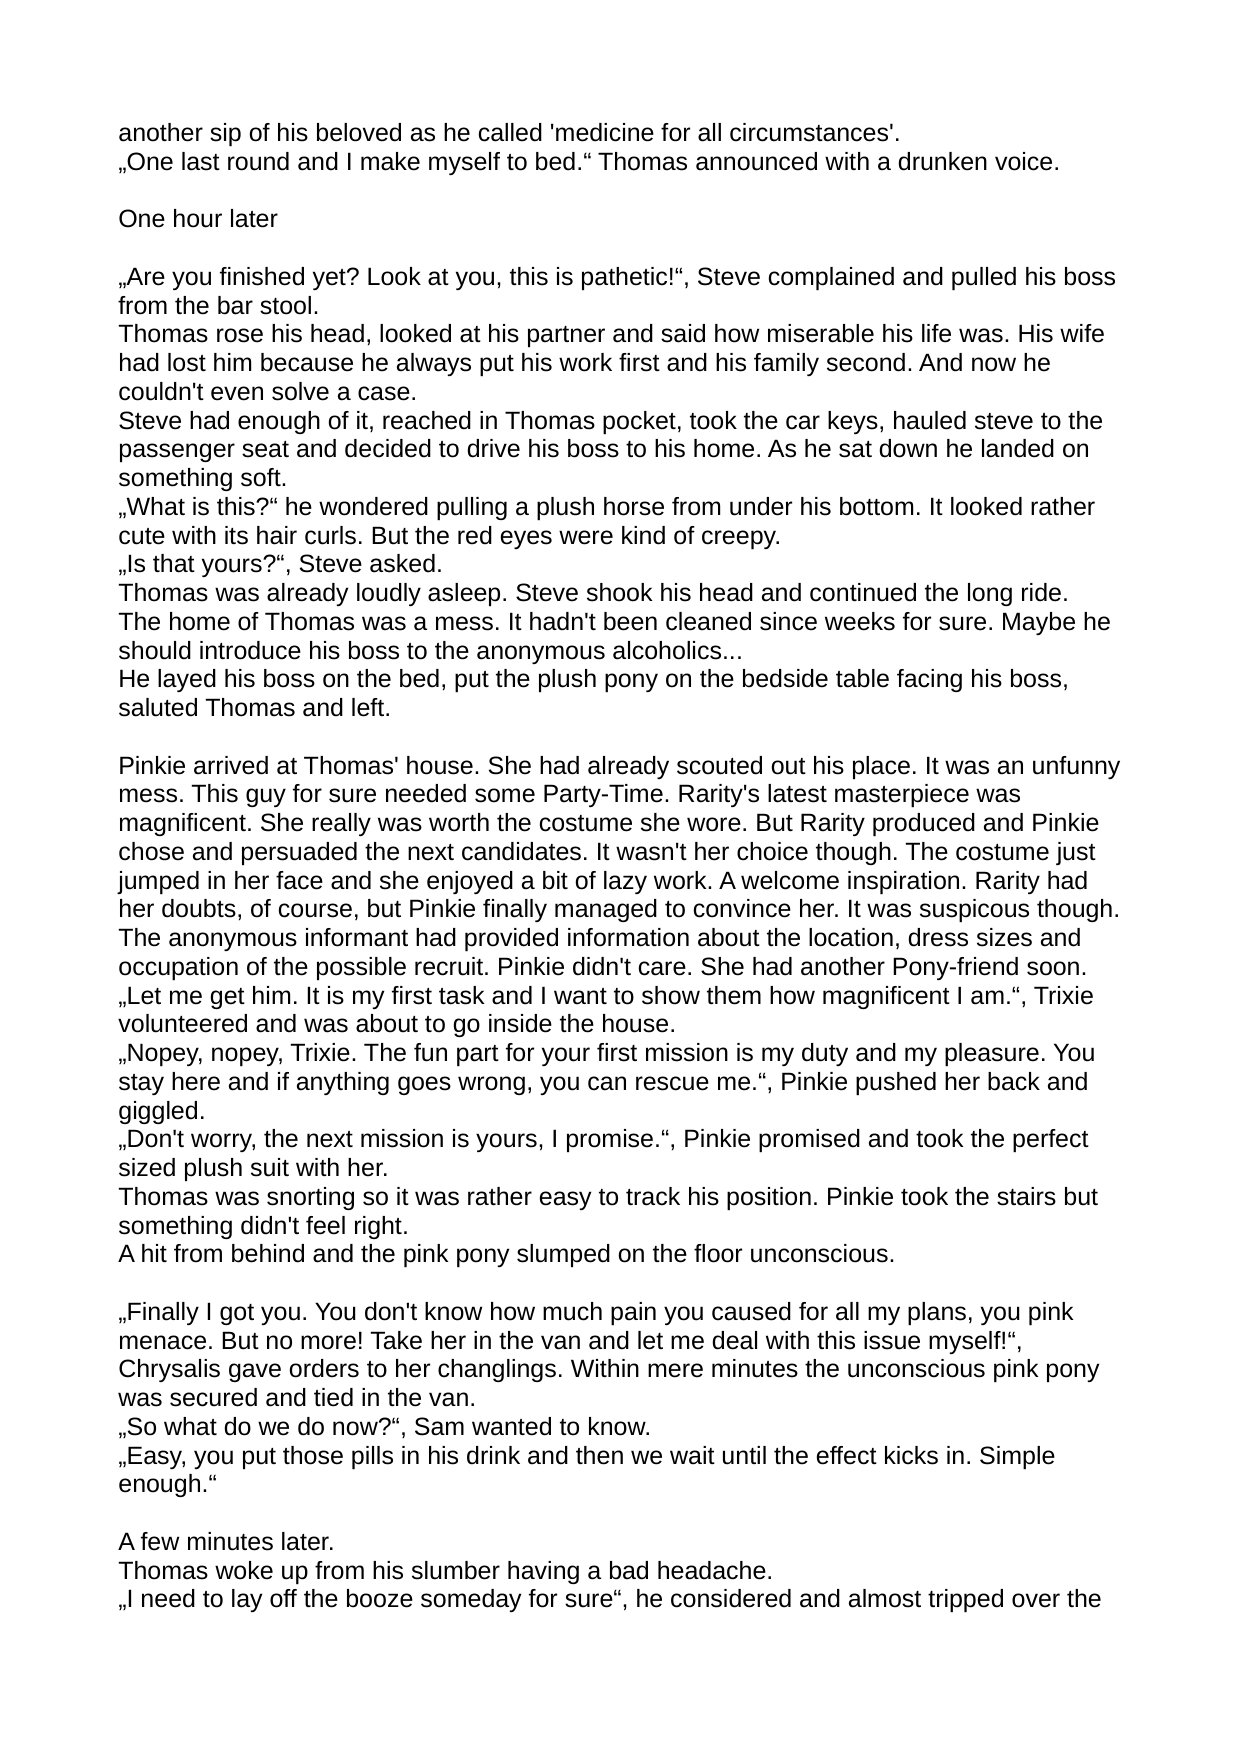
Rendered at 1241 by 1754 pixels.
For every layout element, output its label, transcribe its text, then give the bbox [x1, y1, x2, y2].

text A few minutes later. [118, 1527, 1122, 1556]
text Pinkie arrived at Thomas' house. She had already scouted out his place. It was an unfunny mess. This guy for sure needed some Party-Time. Rarity's latest masterpiece was magnificent. She really was worth the costume she wore. But Rarity produced and Pinkie chose and persuaded the next candidates. It wasn't her choice though. The costume just jumped in her face and she enjoyed a bit of lazy work. A welcome inspiration. Rarity had her doubts, of course, but Pinkie finally managed to convince her. It was suspicous though. The anonymous informant had provided information about the location, dress sizes and occupation of the possible recruit. Pinkie didn't care. She had another Pony-friend soon. [118, 751, 1122, 981]
text „Let me get him. It is my first task and I want to show them how magnificent I am.“, Trixie volunteered and was about to go inside the house. [118, 981, 1122, 1038]
text The home of Thomas was a mess. It hadn't been cleaned since weeks for sure. Maybe he should introduce his boss to the anonymous alcoholics... [118, 607, 1122, 664]
text He layed his boss on the bed, put the plush pony on the bedside table facing his boss, saluted Thomas and left. [118, 664, 1122, 722]
text Steve had enough of it, reached in Thomas pocket, took the car keys, hauled steve to the passenger seat and decided to drive his boss to his home. As he sat down he landed on something soft. [118, 406, 1122, 492]
text „Don't worry, the next mission is yours, I promise.“, Pinkie promised and took the perfect sized plush suit with her. [118, 1124, 1122, 1182]
text A hit from behind and the pink pony slumped on the floor unconscious. [118, 1239, 1122, 1268]
text „Finally I got you. You don't know how much pain you caused for all my plans, you pink menace. But no more! Take her in the van and let me deal with this issue myself!“, Chrysalis gave orders to her changlings. Within mere minutes the unconscious pink pony was secured and tied in the van. [118, 1297, 1122, 1412]
text One hour later [118, 204, 1122, 233]
text Thomas was already loudly asleep. Steve shook his head and continued the long ride. [118, 578, 1122, 607]
text „I need to lay off the booze someday for sure“, he considered and almost tripped over the [118, 1584, 1122, 1613]
text „Nopey, nopey, Trixie. The fun part for your first mission is my duty and my pleasure. You stay here and if anything goes wrong, you can rescue me.“, Pinkie pushed her back and giggled. [118, 1038, 1122, 1124]
text „One last round and I make myself to bed.“ Thomas announced with a drunken voice. [118, 147, 1122, 176]
text „Easy, you put those pills in his drink and then we wait until the effect kicks in. Simple enough.“ [118, 1441, 1122, 1498]
text „Is that yours?“, Steve asked. [118, 549, 1122, 578]
text Thomas woke up from his slumber having a bad headache. [118, 1556, 1122, 1584]
text „What is this?“ he wondered pulling a plush horse from under his bottom. It looked rather cute with its hair curls. But the red eyes were kind of creepy. [118, 492, 1122, 549]
text „So what do we do now?“, Sam wanted to know. [118, 1412, 1122, 1441]
text another sip of his beloved as he called 'medicine for all circumstances'. [118, 118, 1122, 147]
text „Are you finished yet? Look at you, this is pathetic!“, Steve complained and pulled his boss from the bar stool. [118, 262, 1122, 319]
text Thomas was snorting so it was rather easy to track his position. Pinkie took the stairs but something didn't feel right. [118, 1182, 1122, 1239]
text Thomas rose his head, looked at his partner and said how miserable his life was. His wife had lost him because he always put his work first and his family second. And now he couldn't even solve a case. [118, 319, 1122, 406]
